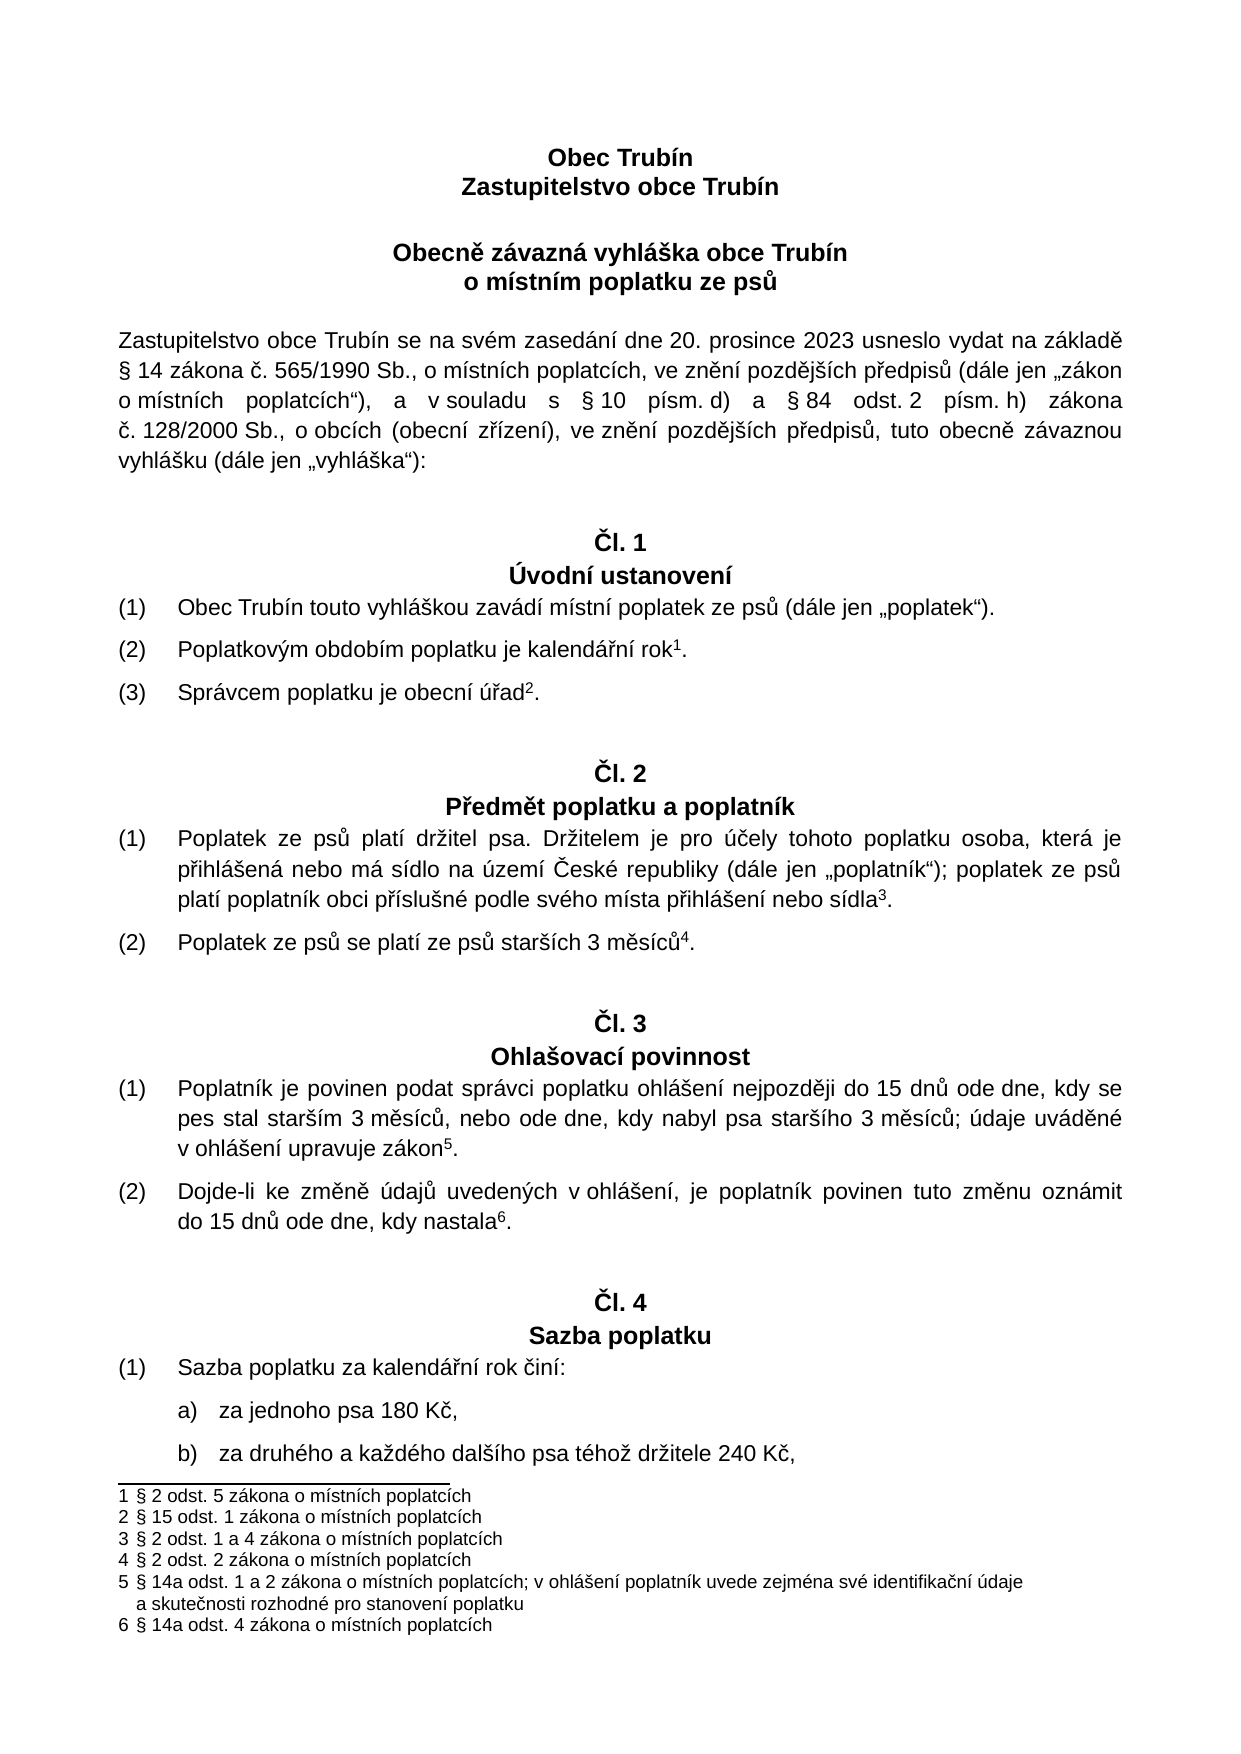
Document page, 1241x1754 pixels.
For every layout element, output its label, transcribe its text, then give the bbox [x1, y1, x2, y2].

list Správcem poplatku je obecní úřad. [118, 679, 1122, 706]
list Poplatek ze psů se platí ze psů starších 3 měsíců. [118, 928, 1122, 955]
list § 14a odst. 1 a 2 zákona o místních poplatcích; v ohlášení poplatník uvede zejména své identifikační údaje a skutečnosti rozhodné pro stanovení poplatku [118, 1571, 1122, 1614]
list § 2 odst. 1 a 4 zákona o místních poplatcích [118, 1528, 1122, 1549]
subtitle Čl. 1 Úvodní ustanovení [118, 528, 1122, 589]
subtitle Čl. 4 Sazba poplatku [118, 1288, 1122, 1350]
list za druhého a každého dalšího psa téhož držitele 240 Kč, [177, 1440, 1122, 1466]
text Obec Trubín Zastupitelstvo obce Trubín [118, 143, 1122, 201]
list Obec Trubín touto vyhláškou zavádí místní poplatek ze psů (dále jen „poplatek“). [118, 594, 1122, 620]
list Sazba poplatku za kalendářní rok činí: [118, 1354, 1122, 1381]
list Poplatek ze psů platí držitel psa. Držitelem je pro účely tohoto poplatku osoba, která je přihlášená nebo má sídlo na území České republiky (dále jen „poplatník“); poplatek ze psů platí poplatník obci příslušné podle svého místa přihlášení nebo sídla. [118, 825, 1122, 912]
subtitle Čl. 3 Ohlašovací povinnost [118, 1009, 1122, 1071]
list Poplatkovým obdobím poplatku je kalendářní rok. [118, 636, 1122, 663]
subtitle Čl. 2 Předmět poplatku a poplatník [118, 759, 1122, 821]
list § 2 odst. 2 zákona o místních poplatcích [118, 1549, 1122, 1571]
list Poplatník je povinen podat správci poplatku ohlášení nejpozději do 15 dnů ode dne, kdy se pes stal starším 3 měsíců, nebo ode dne, kdy nabyl psa staršího 3 měsíců; údaje uváděné v ohlášení upravuje zákon. [118, 1075, 1122, 1162]
text Zastupitelstvo obce Trubín se na svém zasedání dne 20. prosince 2023 usneslo vydat na základě § 14 zákona č. 565/1990 Sb., o místních poplatcích, ve znění pozdějších předpisů (dále jen „zákon o místních poplatcích“), a v souladu s § 10 písm. d) a § 84 odst. 2 písm. h) zákona č. 128/2000 Sb., o obcích (obecní zřízení), ve znění pozdějších předpisů, tuto obecně závaznou vyhlášku (dále jen „vyhláška“): [118, 327, 1122, 474]
list Dojde-li ke změně údajů uvedených v ohlášení, je poplatník povinen tuto změnu oznámit do 15 dnů ode dne, kdy nastala. [118, 1178, 1122, 1234]
list § 15 odst. 1 zákona o místních poplatcích [118, 1506, 1122, 1528]
list § 2 odst. 5 zákona o místních poplatcích [118, 1484, 1122, 1506]
list § 14a odst. 4 zákona o místních poplatcích [118, 1614, 1122, 1635]
subtitle Obecně závazná vyhláška obce Trubín o místním poplatku ze psů [118, 238, 1122, 295]
list za jednoho psa 180 Kč, [177, 1397, 1122, 1423]
